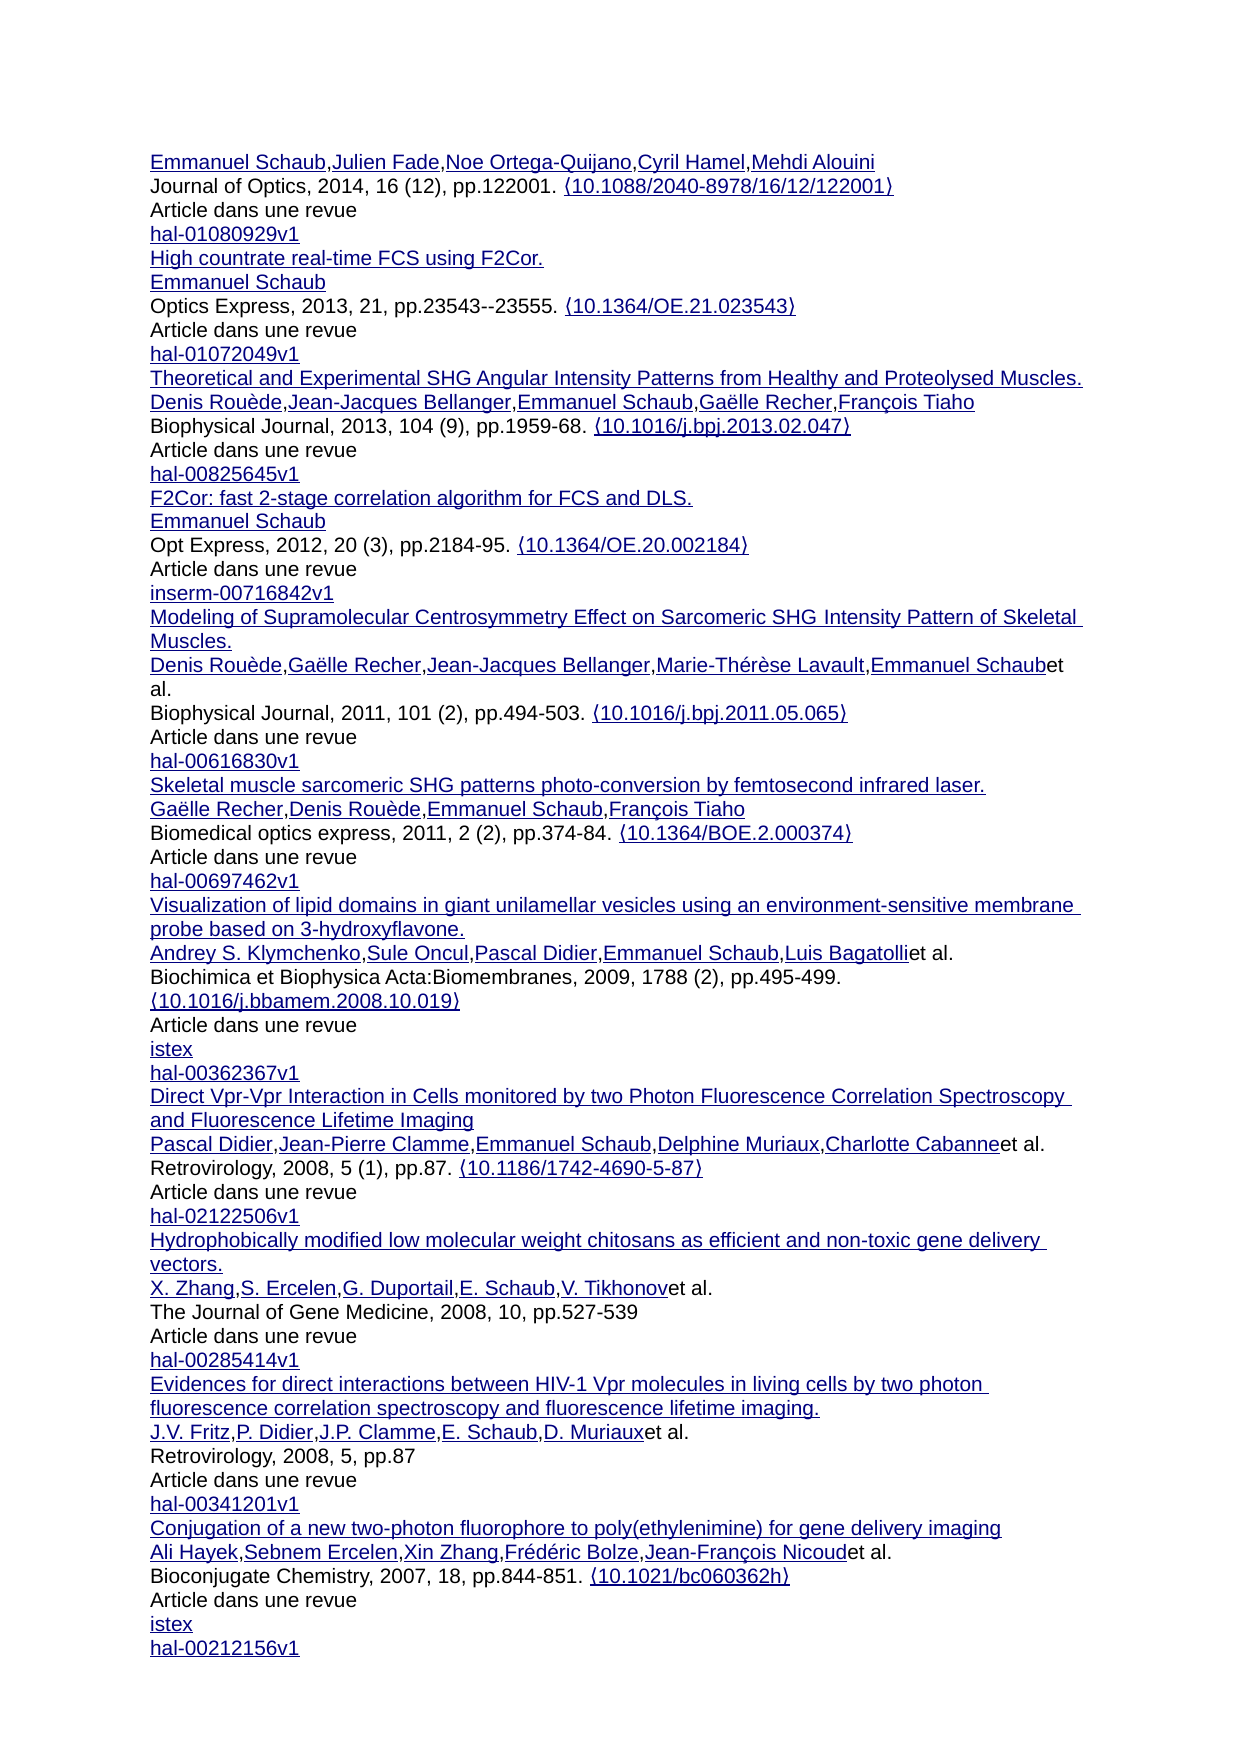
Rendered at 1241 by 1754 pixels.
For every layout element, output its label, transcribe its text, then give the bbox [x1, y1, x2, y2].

table_cell Evidences for direct interactions between HIV-1 Vpr molecules in living cells by two photon fluorescence correlation spectroscopy and fluorescence lifetime imaging. J.V. Fritz,P. Didier,J.P. Clamme,E. Schaub,D. Muriauxet al. Retrovirology, 2008, 5, pp.87 Article dans une revue hal-00341201v1 [150, 1372, 1090, 1516]
table_cell Modeling of Supramolecular Centrosymmetry Effect on Sarcomeric SHG Intensity Pattern of Skeletal Muscles. Denis Rouède,Gaëlle Recher,Jean-Jacques Bellanger,Marie-Thérèse Lavault,Emmanuel Schaubet al. Biophysical Journal, 2011, 101 (2), pp.494-503. ⟨10.1016/j.bpj.2011.05.065⟩ Article dans une revue hal-00616830v1 [150, 605, 1090, 773]
table_cell Visualization of lipid domains in giant unilamellar vesicles using an environment-sensitive membrane probe based on 3-hydroxyflavone. Andrey S. Klymchenko,Sule Oncul,Pascal Didier,Emmanuel Schaub,Luis Bagatolliet al. Biochimica et Biophysica Acta:Biomembranes, 2009, 1788 (2), pp.495-499. ⟨10.1016/j.bbamem.2008.10.019⟩ Article dans une revue istex hal-00362367v1 [150, 893, 1090, 1084]
table_cell Conjugation of a new two-photon fluorophore to poly(ethylenimine) for gene delivery imaging Ali Hayek,Sebnem Ercelen,Xin Zhang,Frédéric Bolze,Jean-François Nicoudet al. Bioconjugate Chemistry, 2007, 18, pp.844-851. ⟨10.1021/bc060362h⟩ Article dans une revue istex hal-00212156v1 [150, 1516, 1090, 1659]
table_cell Hydrophobically modified low molecular weight chitosans as efficient and non-toxic gene delivery vectors. X. Zhang,S. Ercelen,G. Duportail,E. Schaub,V. Tikhonovet al. The Journal of Gene Medicine, 2008, 10, pp.527-539 Article dans une revue hal-00285414v1 [150, 1228, 1090, 1372]
table_cell Emmanuel Schaub,Julien Fade,Noe Ortega-Quijano,Cyril Hamel,Mehdi Alouini Journal of Optics, 2014, 16 (12), pp.122001. ⟨10.1088/2040-8978/16/12/122001⟩ Article dans une revue hal-01080929v1 [150, 150, 1090, 246]
table_cell Skeletal muscle sarcomeric SHG patterns photo-conversion by femtosecond infrared laser. Gaëlle Recher,Denis Rouède,Emmanuel Schaub,François Tiaho Biomedical optics express, 2011, 2 (2), pp.374-84. ⟨10.1364/BOE.2.000374⟩ Article dans une revue hal-00697462v1 [150, 773, 1090, 893]
table_cell F2Cor: fast 2-stage correlation algorithm for FCS and DLS. Emmanuel Schaub Opt Express, 2012, 20 (3), pp.2184-95. ⟨10.1364/OE.20.002184⟩ Article dans une revue inserm-00716842v1 [150, 485, 1090, 605]
table_cell Direct Vpr-Vpr Interaction in Cells monitored by two Photon Fluorescence Correlation Spectroscopy and Fluorescence Lifetime Imaging Pascal Didier,Jean-Pierre Clamme,Emmanuel Schaub,Delphine Muriaux,Charlotte Cabanneet al. Retrovirology, 2008, 5 (1), pp.87. ⟨10.1186/1742-4690-5-87⟩ Article dans une revue hal-02122506v1 [150, 1084, 1090, 1228]
table_cell High countrate real-time FCS using F2Cor. Emmanuel Schaub Optics Express, 2013, 21, pp.23543--23555. ⟨10.1364/OE.21.023543⟩ Article dans une revue hal-01072049v1 [150, 246, 1090, 366]
table_cell Theoretical and Experimental SHG Angular Intensity Patterns from Healthy and Proteolysed Muscles. Denis Rouède,Jean-Jacques Bellanger,Emmanuel Schaub,Gaëlle Recher,François Tiaho Biophysical Journal, 2013, 104 (9), pp.1959-68. ⟨10.1016/j.bpj.2013.02.047⟩ Article dans une revue hal-00825645v1 [150, 366, 1090, 485]
